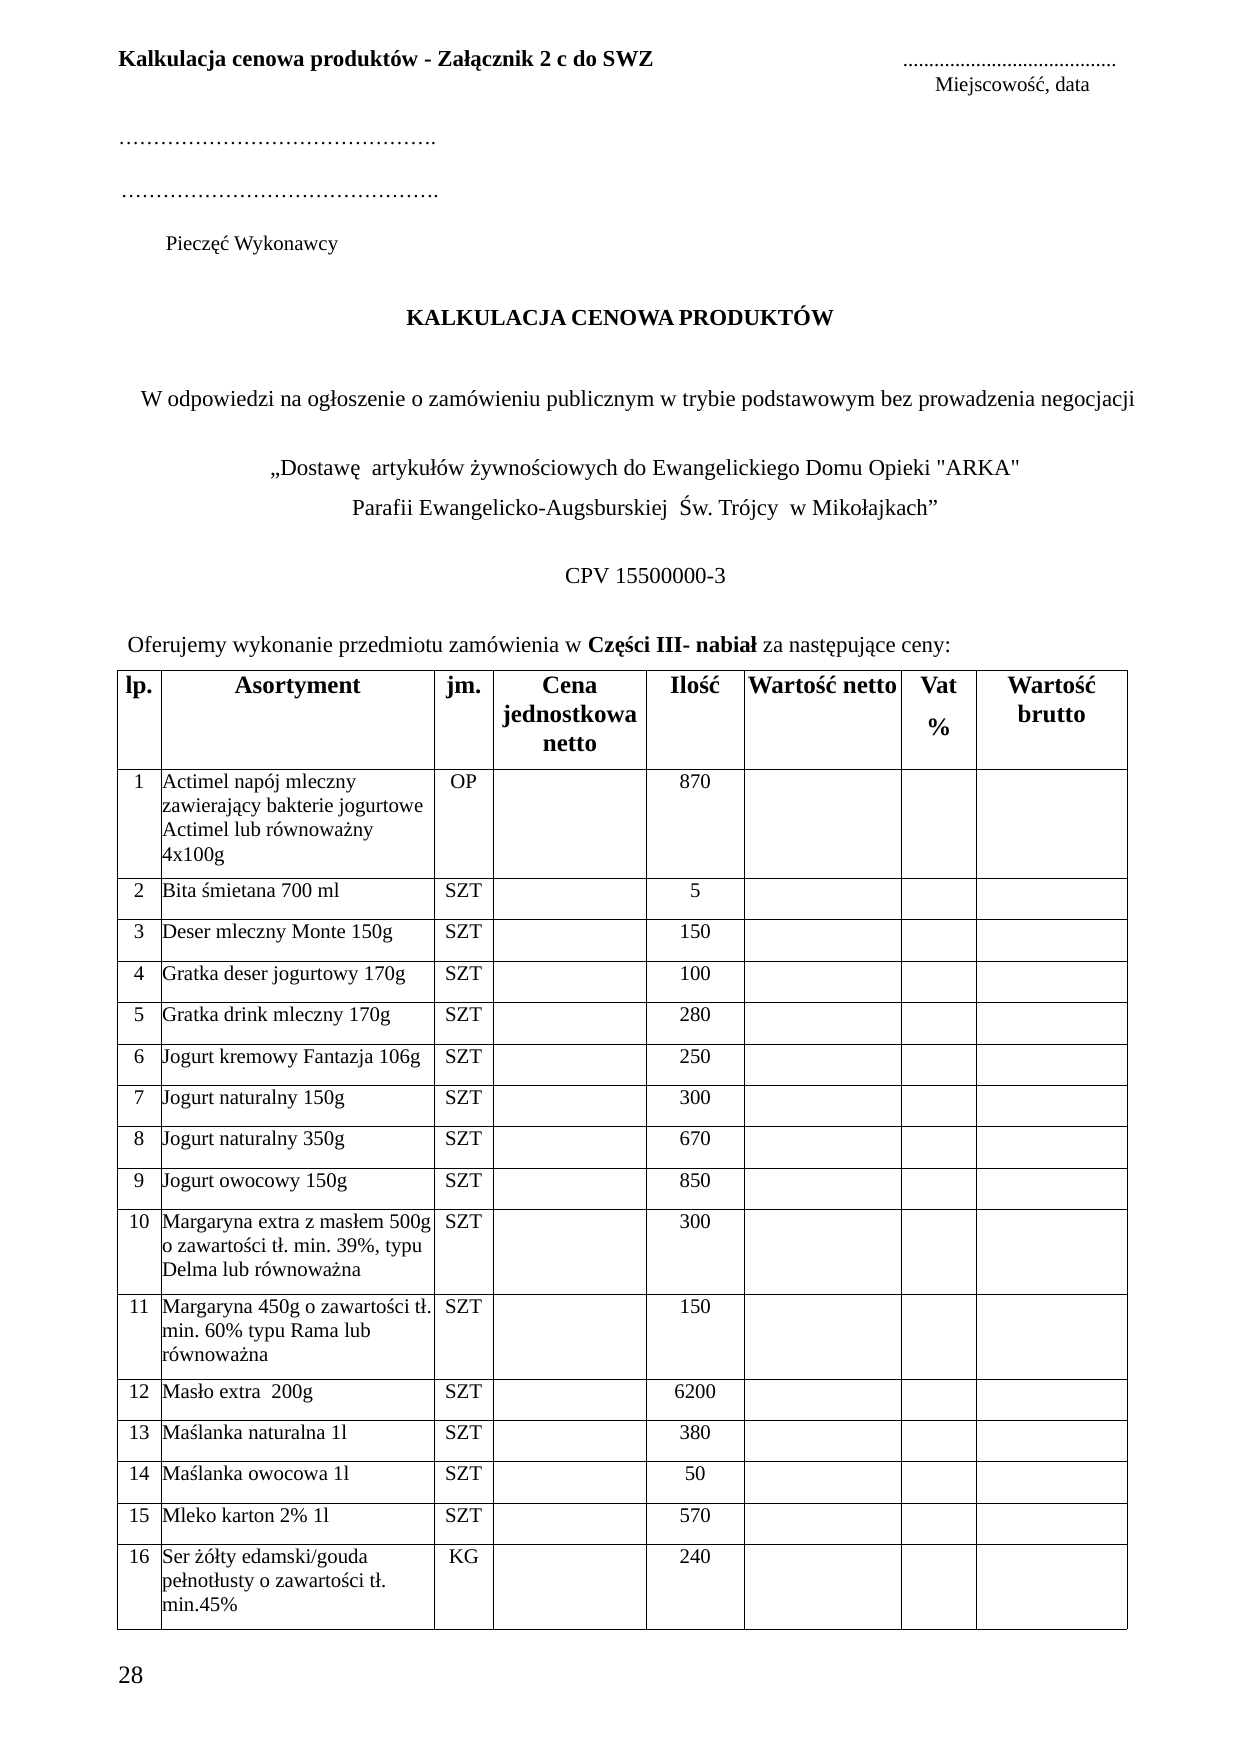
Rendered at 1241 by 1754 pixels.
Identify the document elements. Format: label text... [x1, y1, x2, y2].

table_cell [745, 1545, 901, 1629]
table_cell [494, 1421, 646, 1461]
table_cell 10 [118, 1210, 161, 1294]
table_cell Jogurt naturalny 350g [162, 1127, 434, 1167]
table_cell 240 [647, 1545, 744, 1629]
table_cell [902, 962, 976, 1002]
table_cell [902, 1421, 976, 1461]
table_cell [977, 1462, 1127, 1502]
table_cell SZT [435, 1421, 493, 1461]
table_cell [745, 1504, 901, 1544]
table_cell SZT [435, 1127, 493, 1167]
table_cell SZT [435, 920, 493, 961]
table_cell 280 [647, 1003, 744, 1043]
table_cell [902, 770, 976, 878]
table_cell [745, 1169, 901, 1209]
table_cell [977, 1210, 1127, 1294]
table_cell Jogurt owocowy 150g [162, 1169, 434, 1209]
table_cell [902, 1504, 976, 1544]
table_cell 380 [647, 1421, 744, 1461]
table_cell 13 [118, 1421, 161, 1461]
table_cell [977, 1045, 1127, 1085]
table_cell [745, 1210, 901, 1294]
table_cell KG [435, 1545, 493, 1629]
table_cell 570 [647, 1504, 744, 1544]
table_cell Mleko karton 2% 1l [162, 1504, 434, 1544]
table_header Vat % [902, 671, 976, 769]
table_cell Deser mleczny Monte 150g [162, 920, 434, 961]
table_cell [494, 1169, 646, 1209]
table_header jm. [435, 671, 493, 769]
table_cell [494, 879, 646, 919]
table_cell 300 [647, 1210, 744, 1294]
table_cell Margaryna extra z masłem 500g o zawartości tł. min. 39%, typu Delma lub równoważna [162, 1210, 434, 1294]
text Kalkulacja cenowa produktów - Załącznik 2 c do SWZ ......................................... Miejscowość, data [118, 45, 1122, 96]
table_cell 50 [647, 1462, 744, 1502]
table_header Ilość [647, 671, 744, 769]
table_cell [494, 1045, 646, 1085]
table_cell [745, 879, 901, 919]
table_cell [902, 1462, 976, 1502]
table_cell [494, 770, 646, 878]
table_cell 300 [647, 1086, 744, 1126]
table_cell Gratka drink mleczny 170g [162, 1003, 434, 1043]
table_cell [494, 962, 646, 1002]
table_cell [494, 1504, 646, 1544]
table_cell [902, 920, 976, 961]
table_cell [494, 1462, 646, 1502]
table_cell [745, 962, 901, 1002]
table_cell SZT [435, 1169, 493, 1209]
table_cell [977, 1545, 1127, 1629]
table_cell [494, 1380, 646, 1420]
table_cell 9 [118, 1169, 161, 1209]
table_cell SZT [435, 1045, 493, 1085]
table_cell 870 [647, 770, 744, 878]
table_header Wartość brutto [977, 671, 1127, 769]
table_cell [745, 1045, 901, 1085]
table_cell 4 [118, 962, 161, 1002]
table_header Cena jednostkowa netto [494, 671, 646, 769]
table_cell [902, 1003, 976, 1043]
table_cell Actimel napój mleczny zawierający bakterie jogurtowe Actimel lub równoważny 4x100g [162, 770, 434, 878]
table_cell [902, 1295, 976, 1378]
table_cell SZT [435, 1086, 493, 1126]
table_cell Bita śmietana 700 ml [162, 879, 434, 919]
table_cell SZT [435, 962, 493, 1002]
table_cell [902, 1545, 976, 1629]
table_cell Jogurt naturalny 150g [162, 1086, 434, 1126]
table_cell 5 [647, 879, 744, 919]
table_cell [494, 1295, 646, 1378]
table_cell [745, 1421, 901, 1461]
table_cell Gratka deser jogurtowy 170g [162, 962, 434, 1002]
table_cell 850 [647, 1169, 744, 1209]
table_cell SZT [435, 1380, 493, 1420]
table_cell [494, 1545, 646, 1629]
table_cell 11 [118, 1295, 161, 1378]
table_cell [902, 1210, 976, 1294]
table_cell [494, 920, 646, 961]
table_cell [977, 1380, 1127, 1420]
text W odpowiedzi na ogłoszenie o zamówieniu publicznym w trybie podstawowym bez prowadzenia negocjacji [118, 385, 1172, 412]
table_cell 3 [118, 920, 161, 961]
table_cell 15 [118, 1504, 161, 1544]
table_cell 670 [647, 1127, 744, 1167]
table_cell 150 [647, 920, 744, 961]
table_cell 150 [647, 1295, 744, 1378]
table_cell [902, 1127, 976, 1167]
table_cell [494, 1127, 646, 1167]
table_cell [494, 1210, 646, 1294]
table_cell Maślanka owocowa 1l [162, 1462, 434, 1502]
table_cell [977, 1169, 1127, 1209]
table_cell 8 [118, 1127, 161, 1167]
table_cell 100 [647, 962, 744, 1002]
table_cell [977, 770, 1127, 878]
table_cell [745, 1086, 901, 1126]
table_cell [745, 1003, 901, 1043]
table_cell [902, 1086, 976, 1126]
table_cell 12 [118, 1380, 161, 1420]
table_cell [494, 1086, 646, 1126]
table_cell [745, 1127, 901, 1167]
table_cell Jogurt kremowy Fantazja 106g [162, 1045, 434, 1085]
table_header Asortyment [162, 671, 434, 769]
table_cell 14 [118, 1462, 161, 1502]
table_cell [745, 920, 901, 961]
table_cell 250 [647, 1045, 744, 1085]
table_cell SZT [435, 1295, 493, 1378]
table_cell [977, 1003, 1127, 1043]
table_cell SZT [435, 1504, 493, 1544]
table_cell 7 [118, 1086, 161, 1126]
table_cell [494, 1003, 646, 1043]
table_cell [745, 1295, 901, 1378]
table_cell [902, 879, 976, 919]
table_cell 6 [118, 1045, 161, 1085]
text Oferujemy wykonanie przedmiotu zamówienia w Części III- nabiał za następujące ceny: [126, 631, 1122, 657]
table_cell 6200 [647, 1380, 744, 1420]
table_cell OP [435, 770, 493, 878]
table_cell 2 [118, 879, 161, 919]
table_header Wartość netto [745, 671, 901, 769]
table_cell [977, 1421, 1127, 1461]
text ………………………………………. [118, 125, 1122, 149]
text CPV 15500000-3 [118, 562, 1172, 588]
table_cell Margaryna 450g o zawartości tł. min. 60% typu Rama lub równoważna [162, 1295, 434, 1378]
table_cell [977, 879, 1127, 919]
text ………………………………………. [121, 178, 1122, 202]
table_cell Ser żółty edamski/gouda pełnotłusty o zawartości tł. min.45% [162, 1545, 434, 1629]
text KALKULACJA CENOWA PRODUKTÓW [118, 303, 1122, 330]
table_cell 16 [118, 1545, 161, 1629]
table_cell [902, 1169, 976, 1209]
table_cell SZT [435, 1003, 493, 1043]
table_cell Masło extra 200g [162, 1380, 434, 1420]
table_cell SZT [435, 1462, 493, 1502]
table_cell [977, 920, 1127, 961]
table_cell [902, 1045, 976, 1085]
text „Dostawę artykułów żywnościowych do Ewangelickiego Domu Opieki "ARKA" Parafii Ewangelicko-Augsburskiej Św. Trójcy w Mikołajkach” [118, 454, 1172, 520]
table_cell [977, 1295, 1127, 1378]
table_header lp. [118, 671, 161, 769]
text Pieczęć Wykonawcy [145, 231, 1122, 255]
table_cell [977, 962, 1127, 1002]
table_cell [977, 1086, 1127, 1126]
table_cell [977, 1127, 1127, 1167]
table_cell Maślanka naturalna 1l [162, 1421, 434, 1461]
table_cell 5 [118, 1003, 161, 1043]
table_cell [902, 1380, 976, 1420]
table_cell [745, 1462, 901, 1502]
table_cell [745, 1380, 901, 1420]
table_cell [977, 1504, 1127, 1544]
table_cell 1 [118, 770, 161, 878]
table_cell SZT [435, 1210, 493, 1294]
table_cell [745, 770, 901, 878]
table_cell SZT [435, 879, 493, 919]
